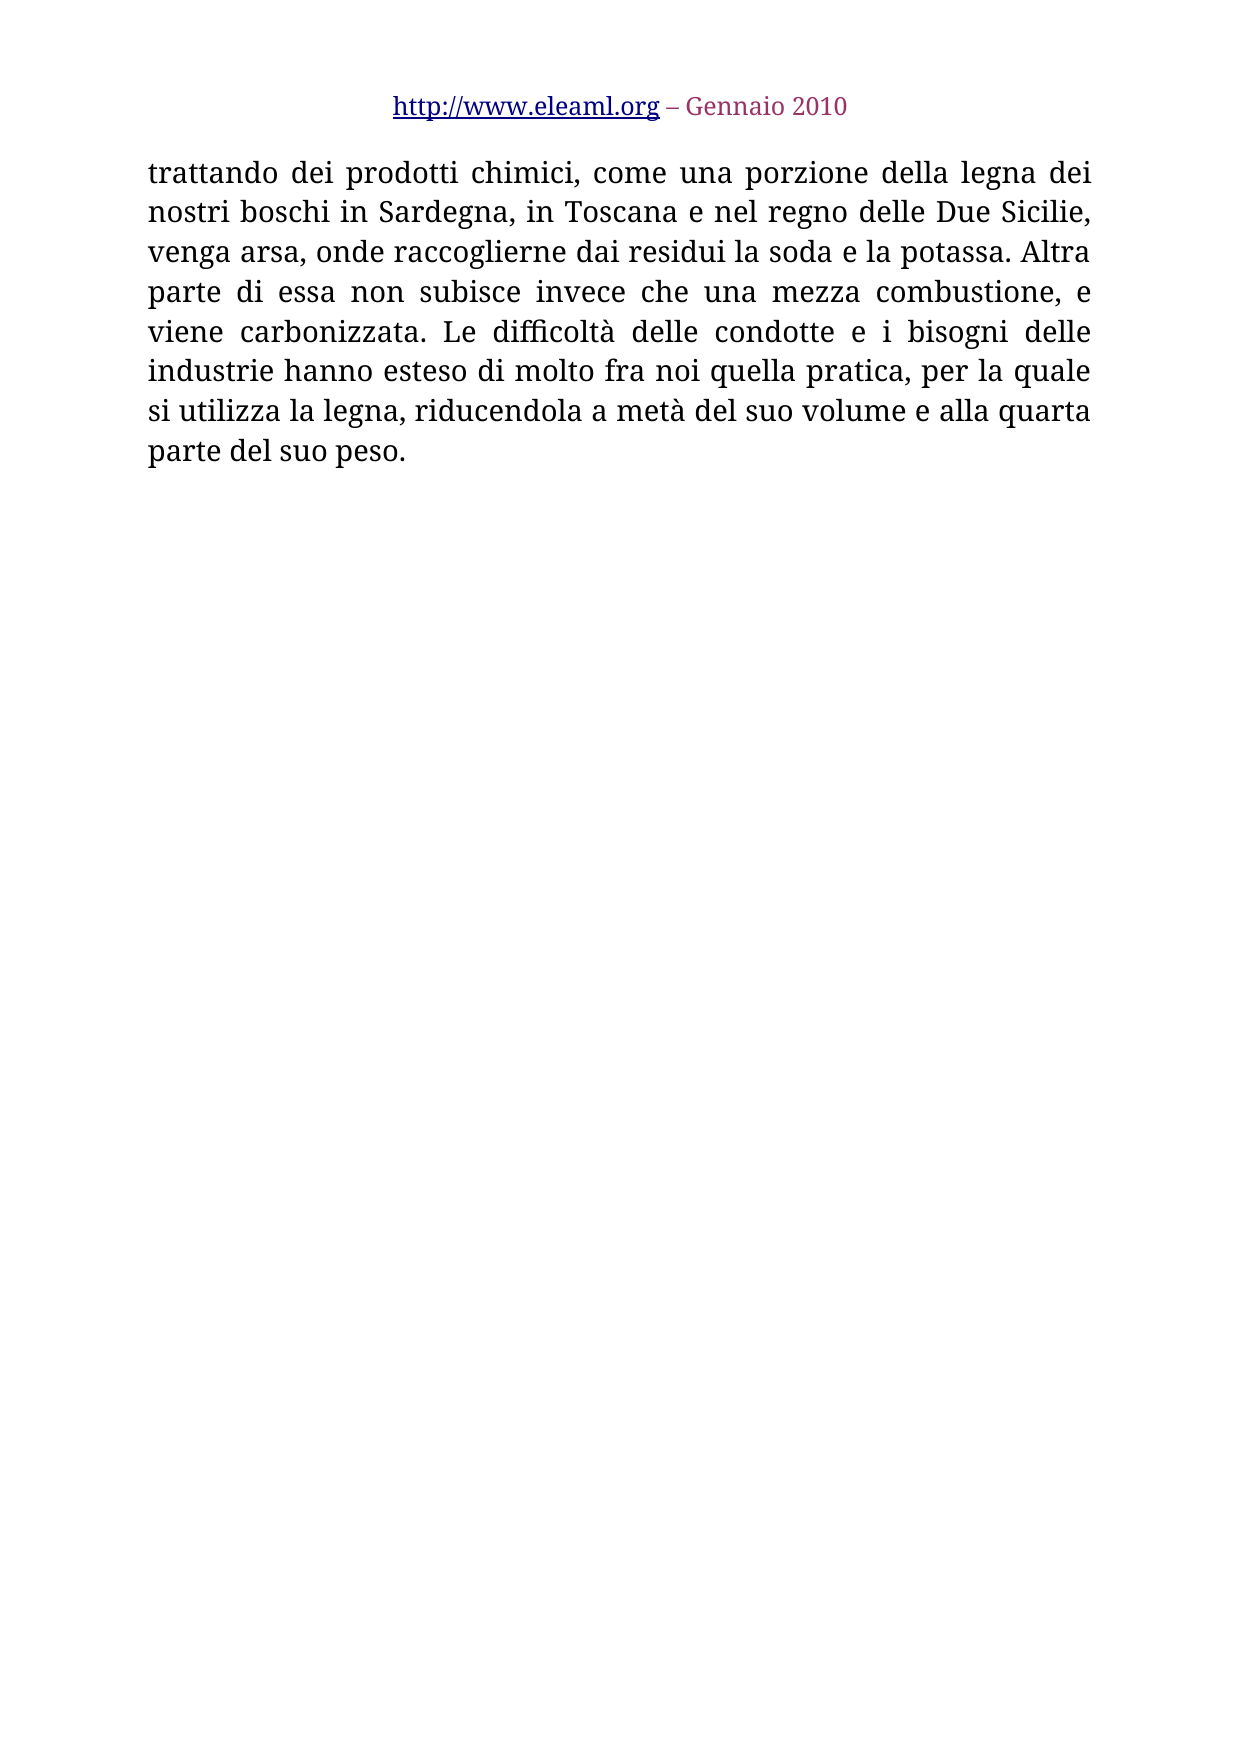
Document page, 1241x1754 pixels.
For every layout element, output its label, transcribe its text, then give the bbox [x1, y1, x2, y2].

text trattando dei prodotti chimici, come una porzione della legna dei nostri boschi in Sardegna, in Toscana e nel regno delle Due Sicilie, venga arsa, onde raccoglierne dai residui la soda e la potassa. Altra parte di essa non subisce invece che una mezza combustione, e viene carbonizzata. Le difficoltà delle condotte e i bisogni delle industrie hanno esteso di molto fra noi quella pratica, per la quale si utilizza la legna, riducendola a metà del suo volume e alla quarta parte del suo peso. [148, 152, 1093, 469]
